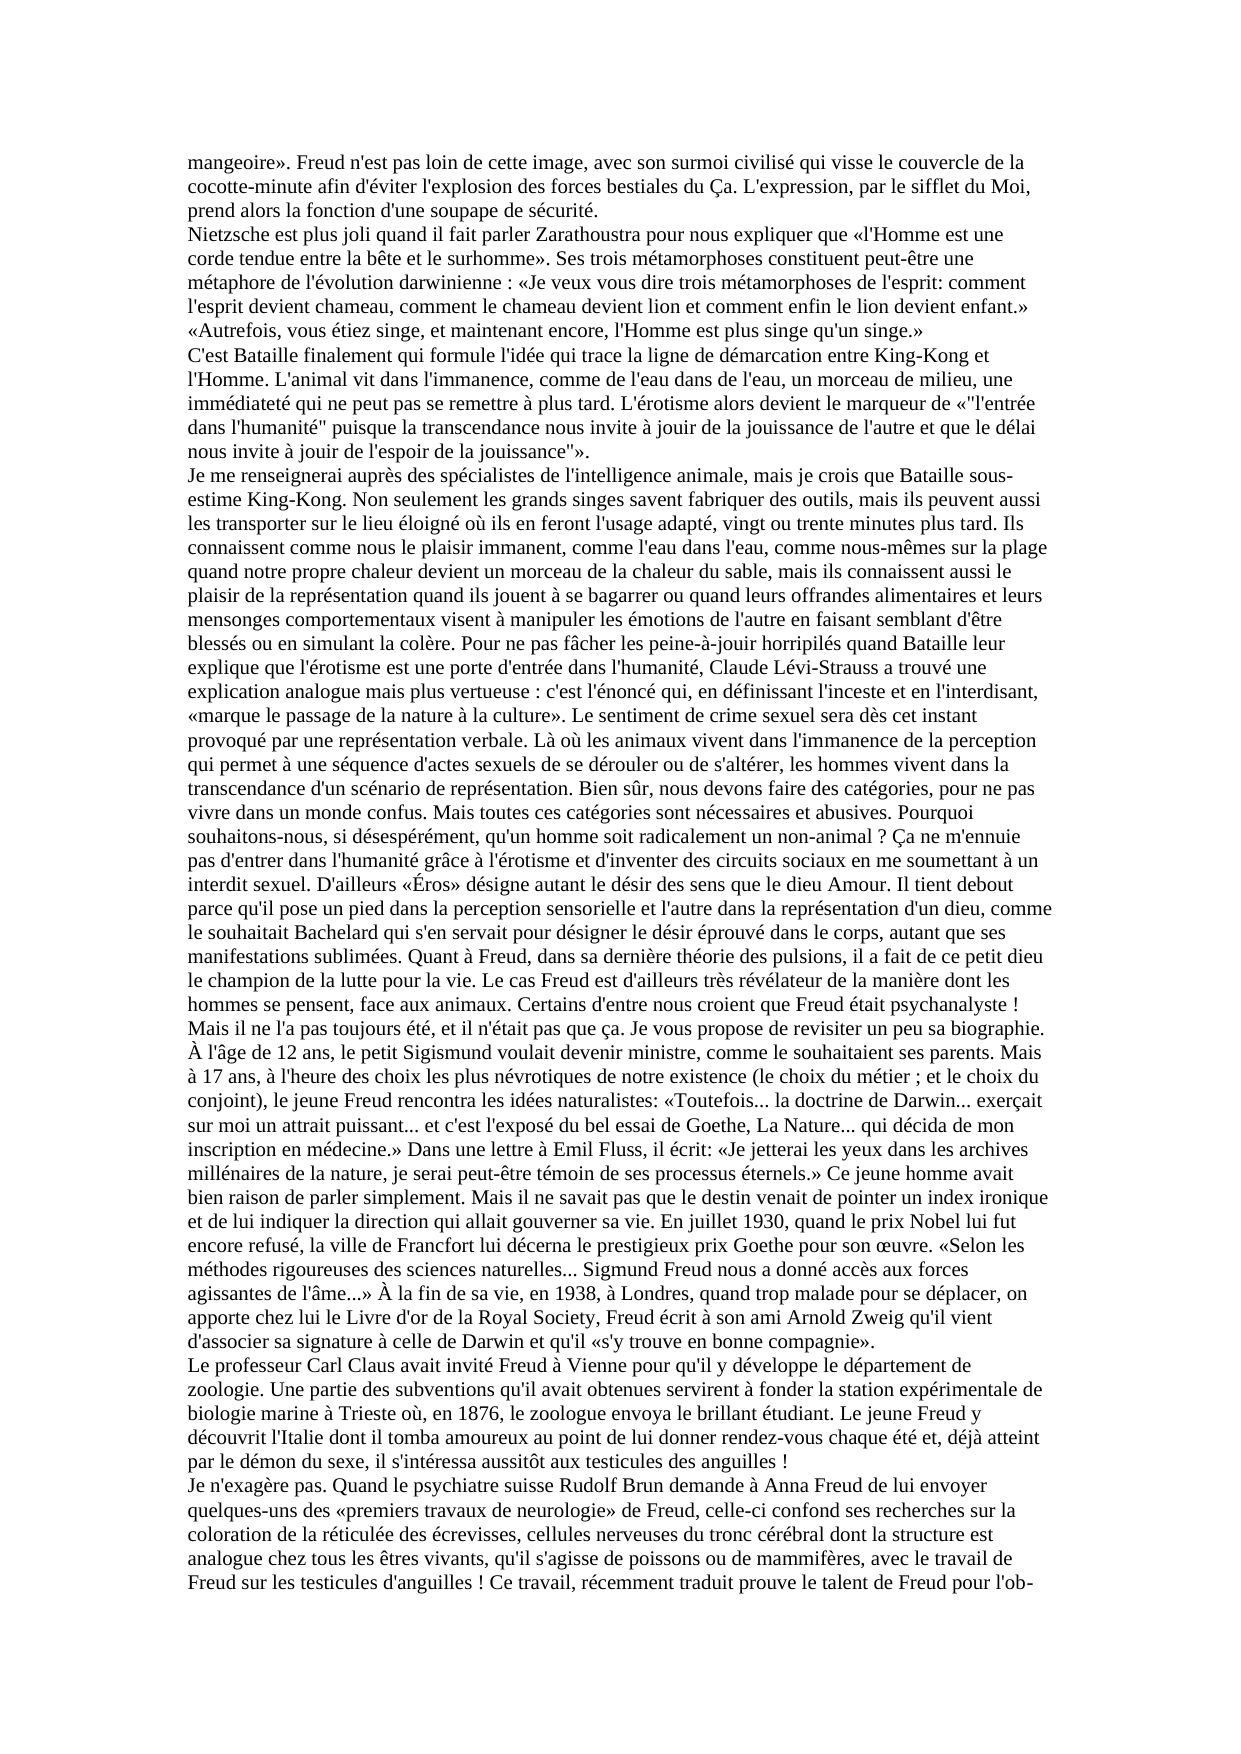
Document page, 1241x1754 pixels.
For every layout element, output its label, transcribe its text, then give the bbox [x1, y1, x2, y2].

text Le professeur Carl Claus avait invité Freud à Vienne pour qu'il y développe le département de zoologie. Une partie des subven­tions qu'il avait obtenues servirent à fonder la station expéri­mentale de biologie marine à Trieste où, en 1876, le zoologue envoya le brillant étudiant. Le jeune Freud y découvrit l'Italie dont il tomba amoureux au point de lui donner rendez-vous chaque été et, déjà atteint par le démon du sexe, il s'intéressa aussitôt aux testicules des anguilles ! [187, 1353, 1053, 1473]
text C'est Bataille finalement qui formule l'idée qui trace la ligne de démarcation entre King-Kong et l'Homme. L'animal vit dans l'immanence, comme de l'eau dans de l'eau, un morceau de milieu, une immédiateté qui ne peut pas se remettre à plus tard. L'érotisme alors devient le marqueur de «"l'entrée dans l'huma­nité" puisque la transcendance nous invite à jouir de la jouis­sance de l'autre et que le délai nous invite à jouir de l'espoir de la jouissance"». [187, 342, 1053, 463]
text À l'âge de 12 ans, le petit Sigismund voulait devenir ministre, comme le souhaitaient ses parents. Mais à 17 ans, à l'heure des choix les plus névrotiques de notre existence (le choix du métier ; et le choix du conjoint), le jeune Freud rencontra les idées natu­ralistes: «Toutefois... la doctrine de Darwin... exerçait sur moi un attrait puissant... et c'est l'exposé du bel essai de Goethe, La Nature... qui décida de mon inscription en médecine.» Dans une lettre à Emil Fluss, il écrit: «Je jetterai les yeux dans les archives millénaires de la nature, je serai peut-être témoin de ses processus éternels.» Ce jeune homme avait bien raison de parler simplement. Mais il ne savait pas que le destin venait de pointer un index ironique et de lui indiquer la direction qui allait gouverner sa vie. En juillet 1930, quand le prix Nobel lui fut encore refusé, la ville de Francfort lui décerna le prestigieux prix Goethe pour son œuvre. «Selon les méthodes rigoureuses des sciences naturelles... Sigmund Freud nous a donné accès aux forces agissantes de l'âme...» À la fin de sa vie, en 1938, à Londres, quand trop malade pour se déplacer, on apporte chez lui le Livre d'or de la Royal Society, Freud écrit à son ami Arnold Zweig qu'il vient d'associer sa signature à celle de Darwin et qu'il «s'y trouve en bonne compagnie». [187, 1040, 1053, 1353]
text Je n'exagère pas. Quand le psychiatre suisse Rudolf Brun demande à Anna Freud de lui envoyer quelques-uns des «pre­miers travaux de neurologie» de Freud, celle-ci confond ses recherches sur la coloration de la réticulée des écrevisses, cel­lules nerveuses du tronc cérébral dont la structure est analogue chez tous les êtres vivants, qu'il s'agisse de poissons ou de mammifères, avec le travail de Freud sur les testicules d'anguilles ! Ce travail, récemment traduit prouve le talent de Freud pour l'ob­ [187, 1473, 1053, 1594]
text Je me renseignerai auprès des spécialistes de l'intelligence ani­male, mais je crois que Bataille sous-estime King-Kong. Non seu­lement les grands singes savent fabriquer des outils, mais ils peuvent aussi les transporter sur le lieu éloigné où ils en feront l'usage adapté, vingt ou trente minutes plus tard. Ils connaissent comme nous le plaisir immanent, comme l'eau dans l'eau, comme nous-mêmes sur la plage quand notre propre chaleur devient un morceau de la chaleur du sable, mais ils connaissent aussi le plaisir de la représentation quand ils jouent à se bagar­rer ou quand leurs offrandes alimentaires et leurs mensonges comportementaux visent à manipuler les émotions de l'autre en faisant semblant d'être blessés ou en simulant la colère. Pour ne pas fâcher les peine-à-jouir horripilés quand Bataille leur explique que l'érotisme est une porte d'entrée dans l'huma­nité, Claude Lévi-Strauss a trouvé une explication analogue mais plus vertueuse : c'est l'énoncé qui, en définissant l'inceste et en l'interdisant, «marque le passage de la nature à la culture». Le sentiment de crime sexuel sera dès cet instant provoqué par une représentation verbale. Là où les animaux vivent dans l'im­manence de la perception qui permet à une séquence d'actes sexuels de se dérouler ou de s'altérer, les hommes vivent dans la transcendance d'un scénario de représentation. Bien sûr, nous devons faire des catégories, pour ne pas vivre dans un monde confus. Mais toutes ces catégories sont néces­saires et abusives. Pourquoi souhaitons-nous, si désespérément, qu'un homme soit radicalement un non-animal ? Ça ne m'ennuie pas d'entrer dans l'humanité grâce à l'érotisme et d'inventer des circuits sociaux en me soumettant à un interdit sexuel. D'ailleurs «Éros» désigne autant le désir des sens que le dieu Amour. Il tient debout parce qu'il pose un pied dans la perception senso­rielle et l'autre dans la représentation d'un dieu, comme le sou­haitait Bachelard qui s'en servait pour désigner le désir éprouvé dans le corps, autant que ses manifestations sublimées. Quant à Freud, dans sa dernière théorie des pulsions, il a fait de ce petit dieu le champion de la lutte pour la vie. Le cas Freud est d'ailleurs très révélateur de la manière dont les hommes se pensent, face aux animaux. Certains d'entre nous croient que Freud était psychanalyste ! Mais il ne l'a pas toujours été, et il n'était pas que ça. Je vous propose de revisiter un peu sa biographie. [187, 463, 1053, 1040]
text mangeoire». Freud n'est pas loin de cette image, avec son surmoi civilisé qui visse le couvercle de la cocotte-minute afin d'éviter l'explosion des forces bestiales du Ça. L'expression, par le sifflet du Moi, prend alors la fonction d'une soupape de sécurité. [187, 150, 1053, 222]
text Nietzsche est plus joli quand il fait parler Zarathoustra pour nous expliquer que «l'Homme est une corde tendue entre la bête et le surhomme». Ses trois métamorphoses constituent peut-être une métaphore de l'évolution darwinienne : «Je veux vous dire trois métamorphoses de l'esprit: comment l'esprit devient chameau, comment le chameau devient lion et comment enfin le lion devient enfant.» «Autrefois, vous étiez singe, et maintenant encore, l'Homme est plus singe qu'un singe.» [187, 222, 1053, 342]
